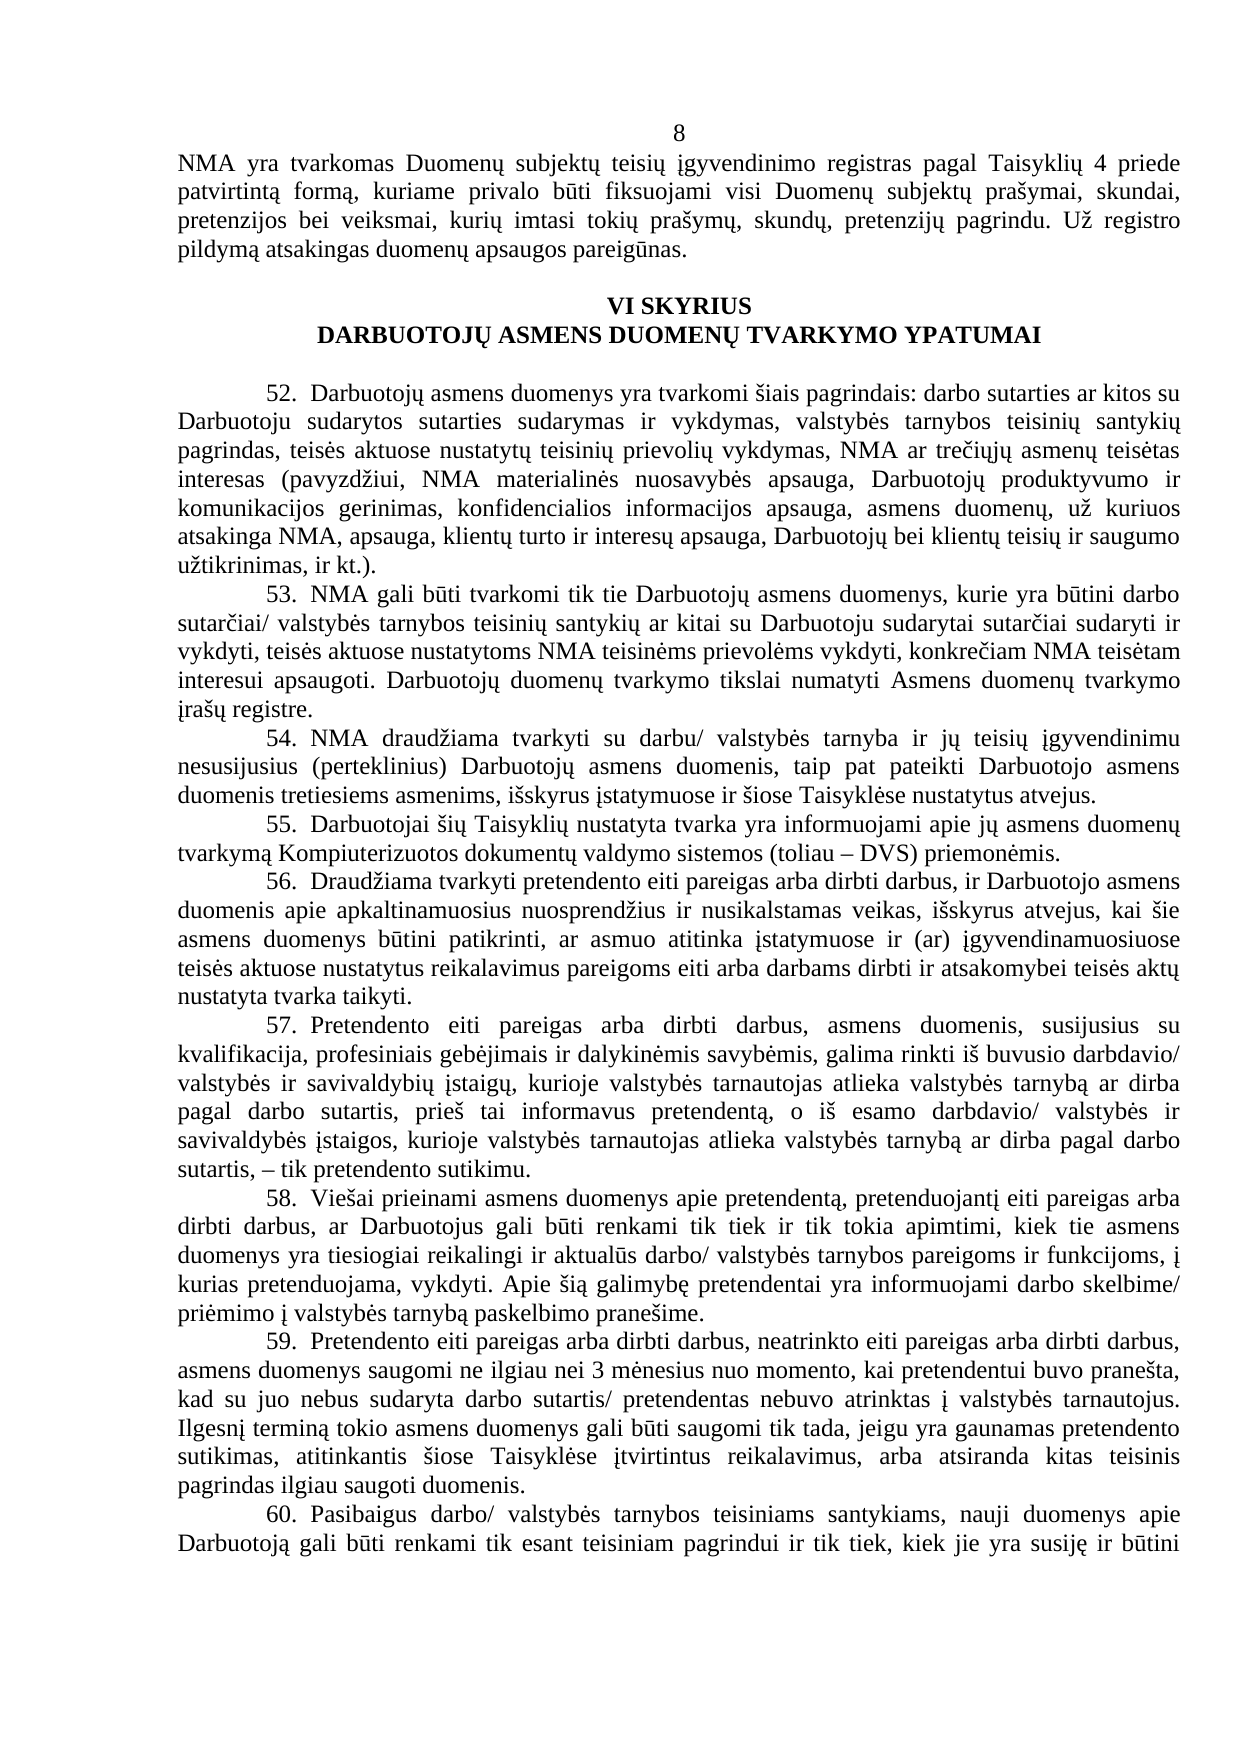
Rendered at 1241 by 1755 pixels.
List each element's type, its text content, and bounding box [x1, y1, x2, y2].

text VI SKYRIUS [177, 291, 1181, 320]
text 53. NMA gali būti tvarkomi tik tie Darbuotojų asmens duomenys, kurie yra būtini darbo sutarčiai/ valstybės tarnybos teisinių santykių ar kitai su Darbuotoju sudarytai sutarčiai sudaryti ir vykdyti, teisės aktuose nustatytoms NMA teisinėms prievolėms vykdyti, konkrečiam NMA teisėtam interesui apsaugoti. Darbuotojų duomenų tvarkymo tikslai numatyti Asmens duomenų tvarkymo įrašų registre. [177, 579, 1181, 723]
text 60. Pasibaigus darbo/ valstybės tarnybos teisiniams santykiams, nauji duomenys apie Darbuotoją gali būti renkami tik esant teisiniam pagrindui ir tik tiek, kiek jie yra susiję ir būtini [177, 1499, 1181, 1556]
text 58. Viešai prieinami asmens duomenys apie pretendentą, pretenduojantį eiti pareigas arba dirbti darbus, ar Darbuotojus gali būti renkami tik tiek ir tik tokia apimtimi, kiek tie asmens duomenys yra tiesiogiai reikalingi ir aktualūs darbo/ valstybės tarnybos pareigoms ir funkcijoms, į kurias pretenduojama, vykdyti. Apie šią galimybę pretendentai yra informuojami darbo skelbime/ priėmimo į valstybės tarnybą paskelbimo pranešime. [177, 1183, 1181, 1326]
text 56. Draudžiama tvarkyti pretendento eiti pareigas arba dirbti darbus, ir Darbuotojo asmens duomenis apie apkaltinamuosius nuosprendžius ir nusikalstamas veikas, išskyrus atvejus, kai šie asmens duomenys būtini patikrinti, ar asmuo atitinka įstatymuose ir (ar) įgyvendinamuosiuose teisės aktuose nustatytus reikalavimus pareigoms eiti arba darbams dirbti ir atsakomybei teisės aktų nustatyta tvarka taikyti. [177, 866, 1181, 1010]
text 52. Darbuotojų asmens duomenys yra tvarkomi šiais pagrindais: darbo sutarties ar kitos su Darbuotoju sudarytos sutarties sudarymas ir vykdymas, valstybės tarnybos teisinių santykių pagrindas, teisės aktuose nustatytų teisinių prievolių vykdymas, NMA ar trečiųjų asmenų teisėtas interesas (pavyzdžiui, NMA materialinės nuosavybės apsauga, Darbuotojų produktyvumo ir komunikacijos gerinimas, konfidencialios informacijos apsauga, asmens duomenų, už kuriuos atsakinga NMA, apsauga, klientų turto ir interesų apsauga, Darbuotojų bei klientų teisių ir saugumo užtikrinimas, ir kt.). [177, 378, 1181, 579]
text NMA yra tvarkomas Duomenų subjektų teisių įgyvendinimo registras pagal Taisyklių 4 priede patvirtintą formą, kuriame privalo būti fiksuojami visi Duomenų subjektų prašymai, skundai, pretenzijos bei veiksmai, kurių imtasi tokių prašymų, skundų, pretenzijų pagrindu. Už registro pildymą atsakingas duomenų apsaugos pareigūnas. [177, 148, 1181, 263]
text 55. Darbuotojai šių Taisyklių nustatyta tvarka yra informuojami apie jų asmens duomenų tvarkymą Kompiuterizuotos dokumentų valdymo sistemos (toliau – DVS) priemonėmis. [177, 809, 1181, 866]
text 54. NMA draudžiama tvarkyti su darbu/ valstybės tarnyba ir jų teisių įgyvendinimu nesusijusius (perteklinius) Darbuotojų asmens duomenis, taip pat pateikti Darbuotojo asmens duomenis tretiesiems asmenims, išskyrus įstatymuose ir šiose Taisyklėse nustatytus atvejus. [177, 723, 1181, 809]
text 57. Pretendento eiti pareigas arba dirbti darbus, asmens duomenis, susijusius su kvalifikacija, profesiniais gebėjimais ir dalykinėmis savybėmis, galima rinkti iš buvusio darbdavio/ valstybės ir savivaldybių įstaigų, kurioje valstybės tarnautojas atlieka valstybės tarnybą ar dirba pagal darbo sutartis, prieš tai informavus pretendentą, o iš esamo darbdavio/ valstybės ir savivaldybės įstaigos, kurioje valstybės tarnautojas atlieka valstybės tarnybą ar dirba pagal darbo sutartis, – tik pretendento sutikimu. [177, 1010, 1181, 1183]
text 59. Pretendento eiti pareigas arba dirbti darbus, neatrinkto eiti pareigas arba dirbti darbus, asmens duomenys saugomi ne ilgiau nei 3 mėnesius nuo momento, kai pretendentui buvo pranešta, kad su juo nebus sudaryta darbo sutartis/ pretendentas nebuvo atrinktas į valstybės tarnautojus. Ilgesnį terminą tokio asmens duomenys gali būti saugomi tik tada, jeigu yra gaunamas pretendento sutikimas, atitinkantis šiose Taisyklėse įtvirtintus reikalavimus, arba atsiranda kitas teisinis pagrindas ilgiau saugoti duomenis. [177, 1326, 1181, 1499]
text DARBUOTOJŲ ASMENS DUOMENŲ TVARKYMO YPATUMAI [177, 320, 1181, 349]
